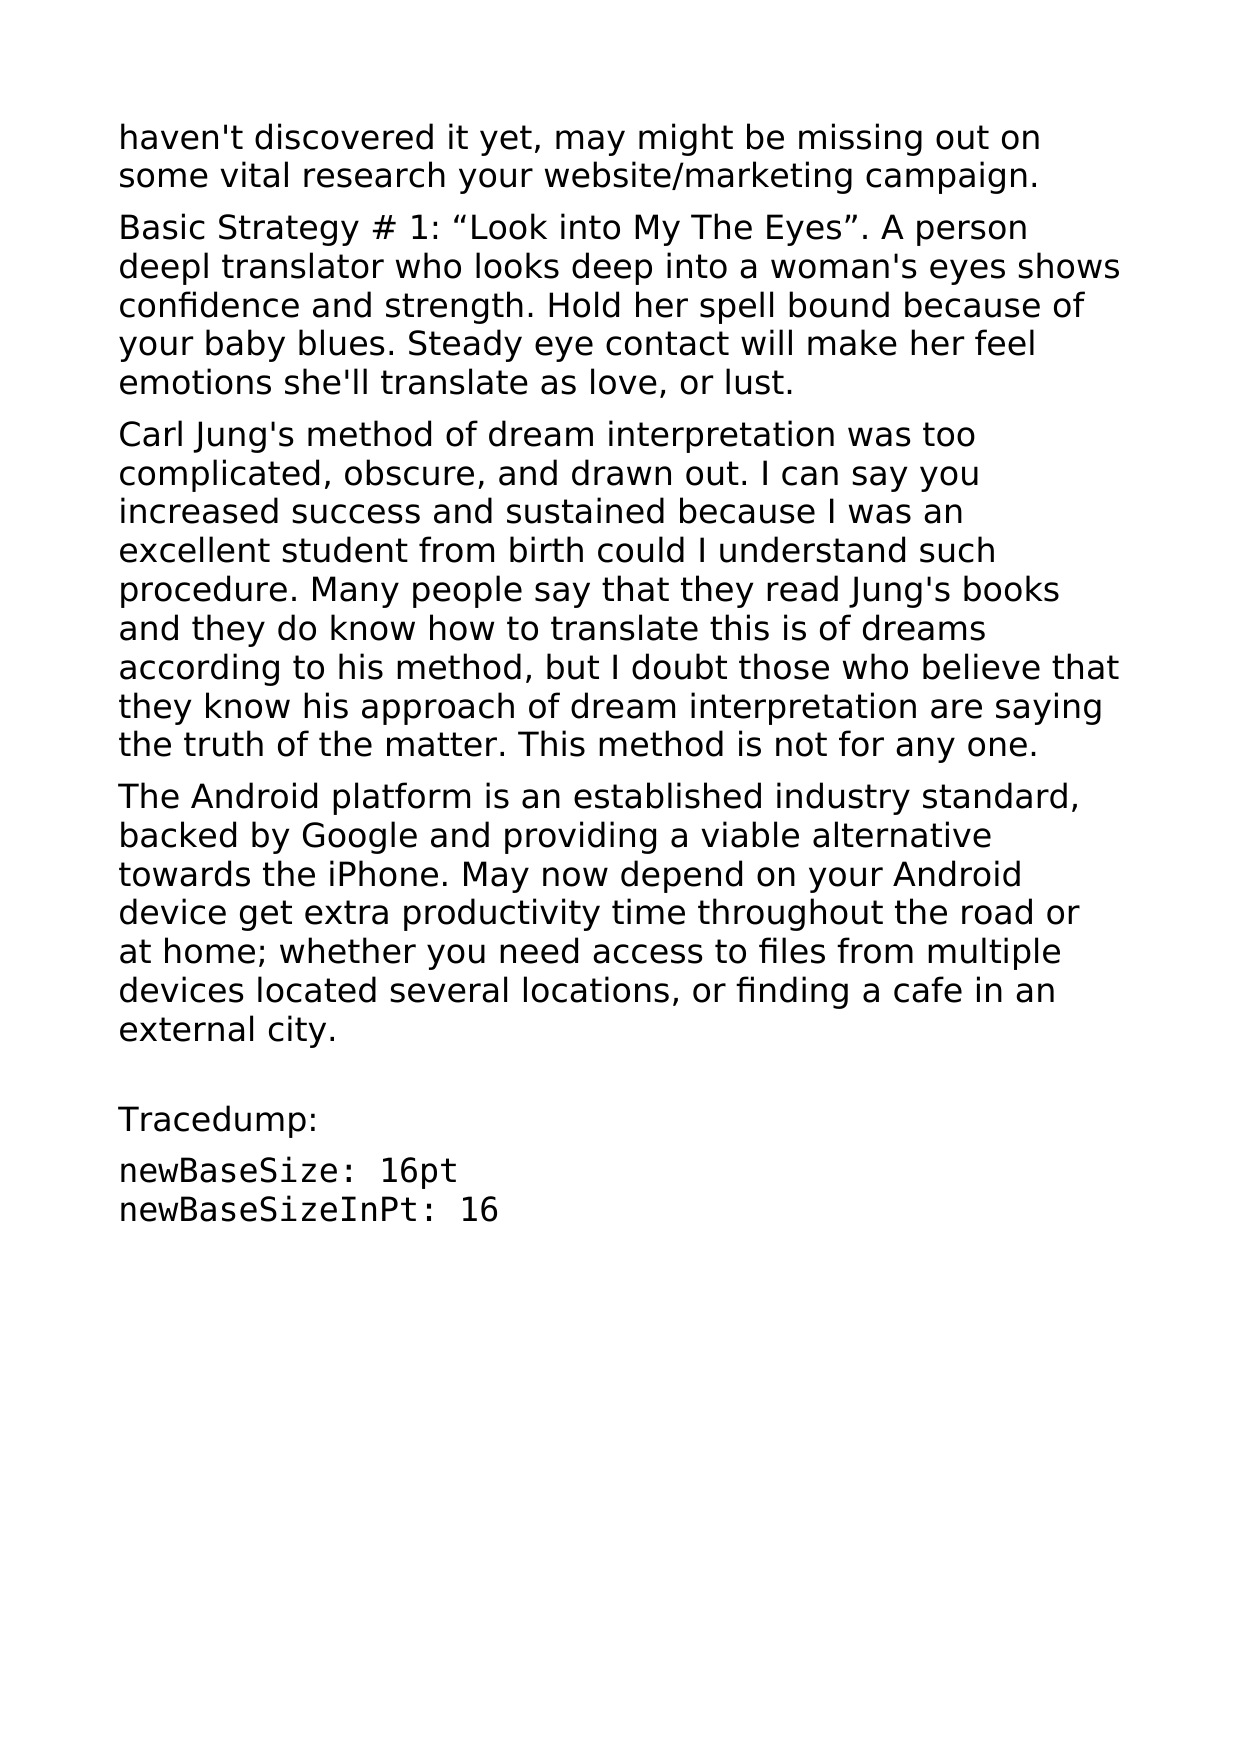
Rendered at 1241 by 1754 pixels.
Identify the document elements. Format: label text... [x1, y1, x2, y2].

text Basic Strategy # 1: “Look into My The Eyes”. A person deepl translator who looks deep into a woman's eyes shows confidence and strength. Hold her spell bound because of your baby blues. Steady eye contact will make her feel emotions she'll translate as love, or lust. [118, 208, 1122, 403]
text Carl Jung's method of dream interpretation was too complicated, obscure, and drawn out. I can say you increased success and sustained because I was an excellent student from birth could I understand such procedure. Many people say that they read Jung's books and they do know how to translate this is of dreams according to his method, but I doubt those who believe that they know his approach of dream interpretation are saying the truth of the matter. This method is not for any one. [118, 415, 1122, 765]
text The Android platform is an established industry standard, backed by Google and providing a viable alternative towards the iPhone. May now depend on your Android device get extra productivity time throughout the road or at home; whether you need access to files from multiple devices located several locations, or finding a cafe in an external city. [118, 777, 1122, 1049]
text Tracedump: [118, 1062, 1122, 1139]
text haven't discovered it yet, may might be missing out on some vital research your website/marketing campaign. [118, 118, 1122, 196]
text newBaseSize: 16pt newBaseSizeInPt: 16 [118, 1152, 1122, 1230]
